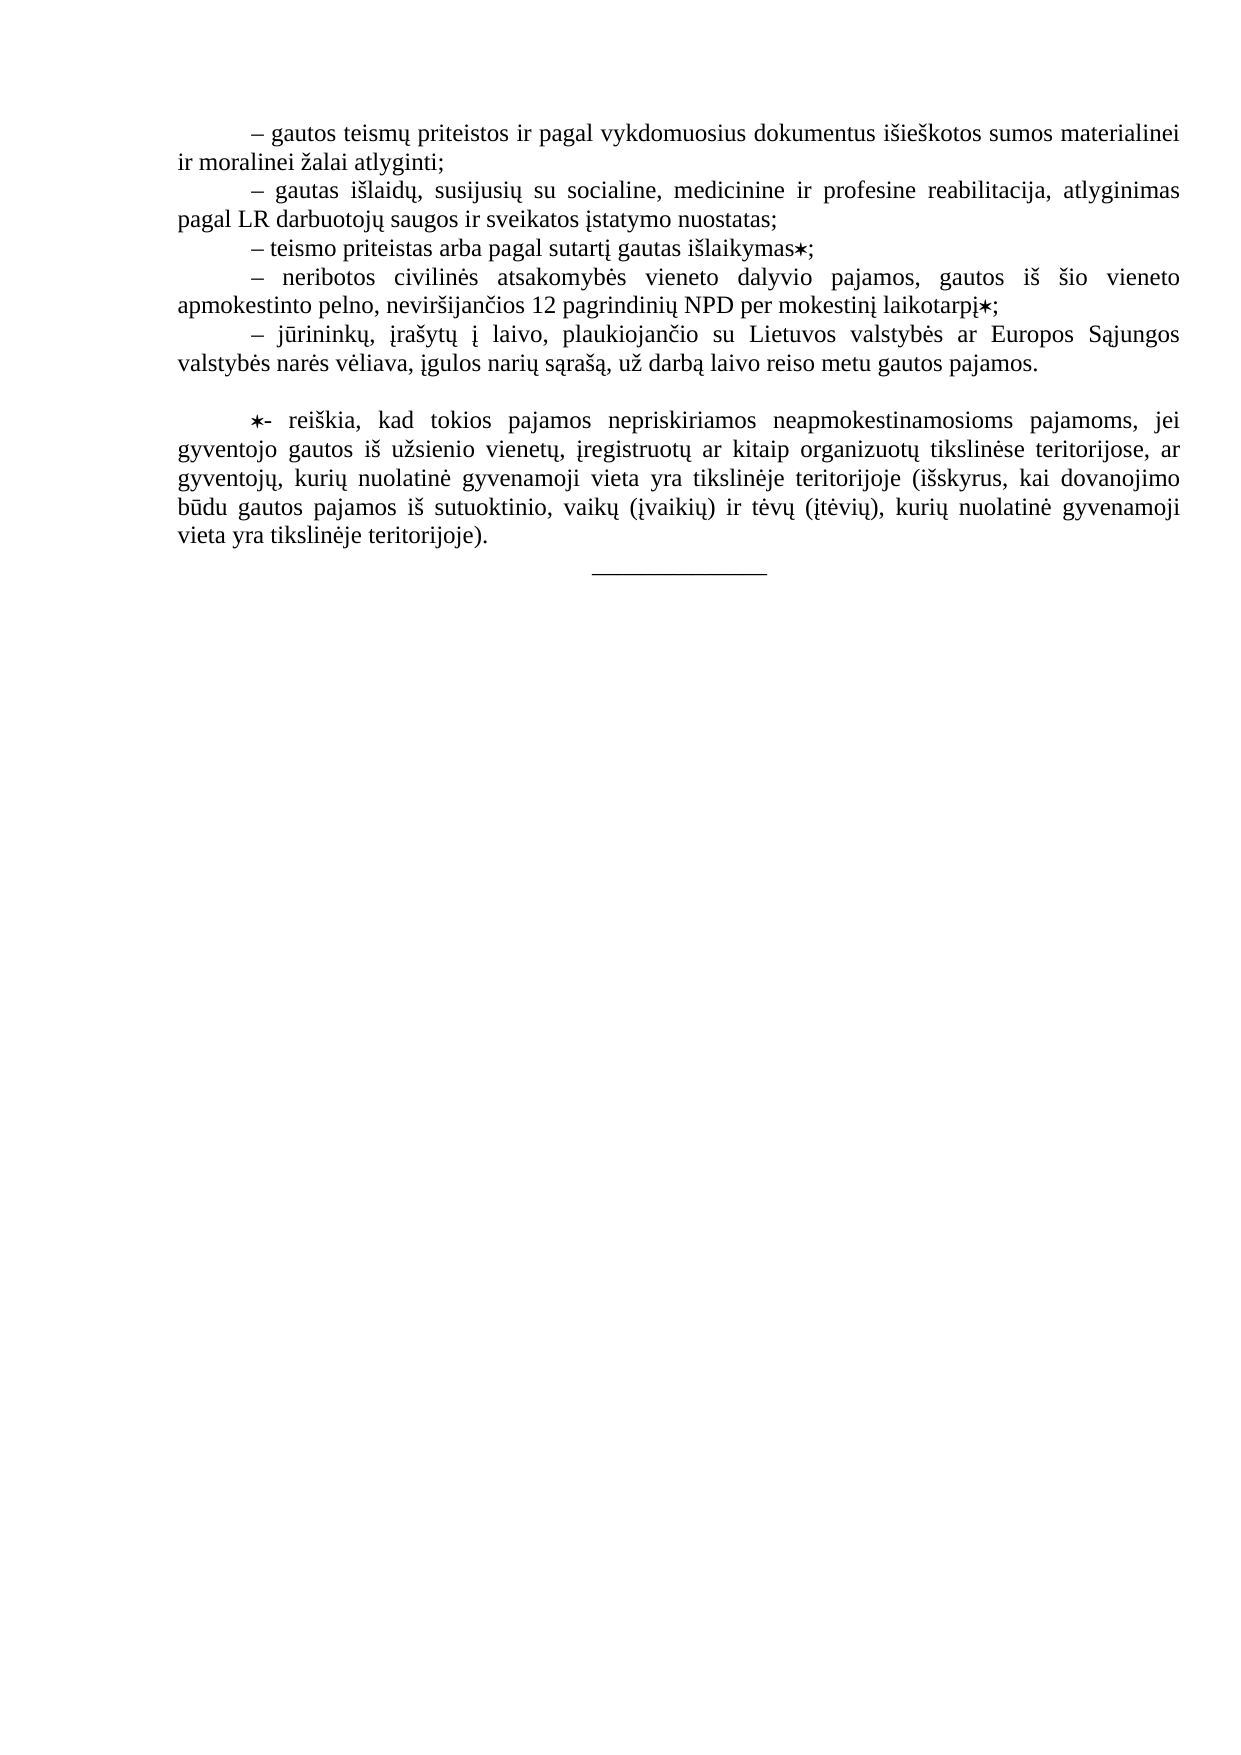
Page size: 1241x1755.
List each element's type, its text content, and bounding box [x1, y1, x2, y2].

text *- reiškia, kad tokios pajamos nepriskiriamos neapmokestinamosioms pajamoms, jei gyventojo gautos iš užsienio vienetų, įregistruotų ar kitaip organizuotų tikslinėse teritorijose, ar gyventojų, kurių nuolatinė gyvenamoji vieta yra tikslinėje teritorijoje (išskyrus, kai dovanojimo būdu gautos pajamos iš sutuoktinio, vaikų (įvaikių) ir tėvų (įtėvių), kurių nuolatinė gyvenamoji vieta yra tikslinėje teritorijoje). [177, 406, 1181, 549]
text – gautas išlaidų, susijusių su socialine, medicinine ir profesine reabilitacija, atlyginimas pagal LR darbuotojų saugos ir sveikatos įstatymo nuostatas; [177, 176, 1181, 233]
text – gautos teismų priteistos ir pagal vykdomuosius dokumentus išieškotos sumos materialinei ir moralinei žalai atlyginti; [177, 118, 1181, 176]
text – jūrininkų, įrašytų į laivo, plaukiojančio su Lietuvos valstybės ar Europos Sąjungos valstybės narės vėliava, įgulos narių sąrašą, už darbą laivo reiso metu gautos pajamos. [177, 319, 1181, 377]
text – teismo priteistas arba pagal sutartį gautas išlaikymas*; [177, 233, 1181, 262]
text – neribotos civilinės atsakomybės vieneto dalyvio pajamos, gautos iš šio vieneto apmokestinto pelno, neviršijančios 12 pagrindinių NPD per mokestinį laikotarpį*; [177, 262, 1181, 319]
text ______________ [177, 549, 1181, 578]
